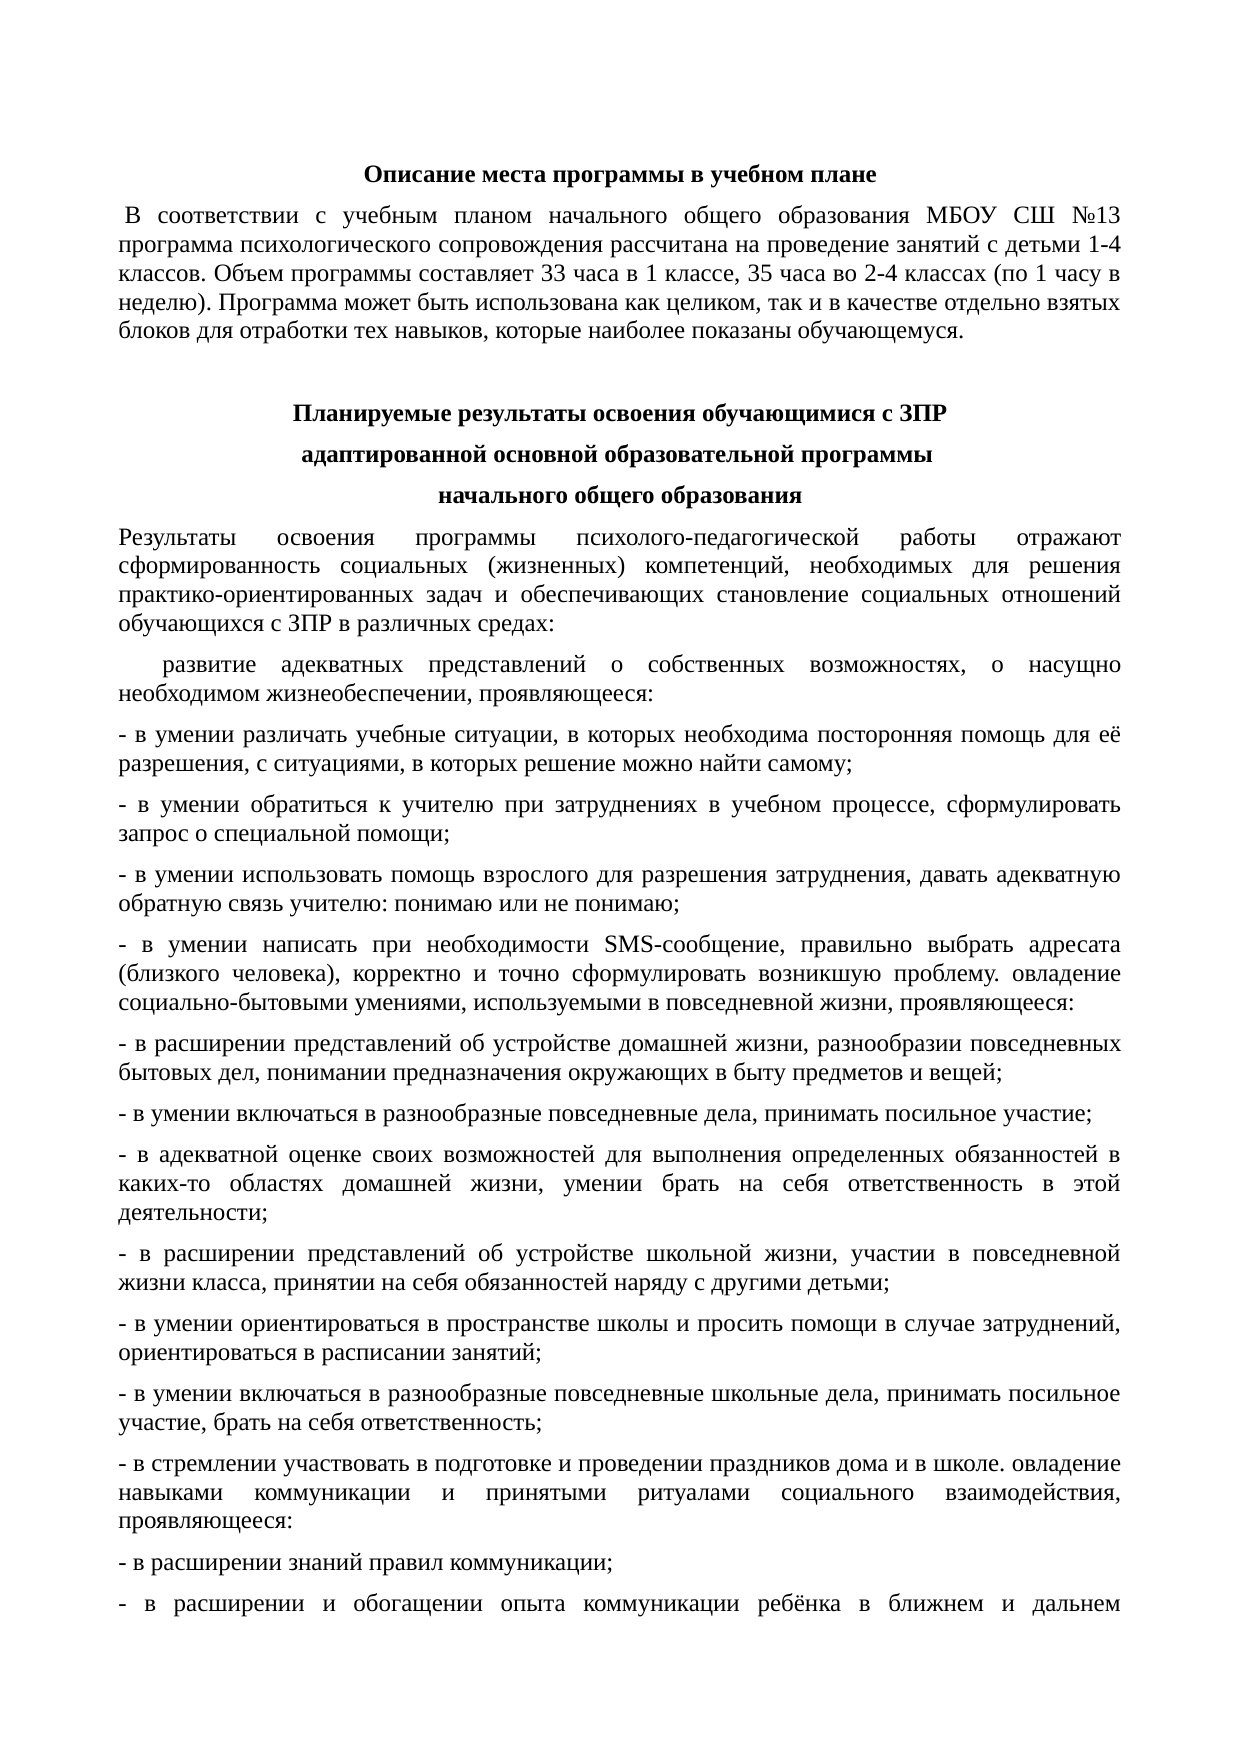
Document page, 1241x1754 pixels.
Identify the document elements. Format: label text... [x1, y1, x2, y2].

text - в расширении и обогащении опыта коммуникации ребёнка в ближнем и дальнем [118, 1588, 1122, 1617]
text - в умении включаться в разнообразные повседневные дела, принимать посильное участие; [118, 1098, 1122, 1127]
text - в умении обратиться к учителю при затруднениях в учебном процессе, сформулировать запрос о специальной помощи; [118, 789, 1122, 847]
text Описание места программы в учебном плане [118, 159, 1122, 188]
text В соответствии с учебным планом начального общего образования МБОУ СШ №13 программа психологического сопровождения рассчитана на проведение занятий с детьми 1-4 классов. Объем программы составляет 33 часа в 1 классе, 35 часа во 2-4 классах (по 1 часу в неделю). Программа может быть использована как целиком, так и в качестве отдельно взятых блоков для отработки тех навыков, которые наиболее показаны обучающемуся. [118, 201, 1122, 344]
text - в умении различать учебные ситуации, в которых необходима посторонняя помощь для её разрешения, с ситуациями, в которых решение можно найти самому; [118, 719, 1122, 777]
text - в умении ориентироваться в пространстве школы и просить помощи в случае затруднений, ориентироваться в расписании занятий; [118, 1308, 1122, 1366]
text  развитие адекватных представлений о собственных возможностях, о насущно необходимом жизнеобеспечении, проявляющееся: [118, 649, 1122, 707]
text - в расширении представлений об устройстве школьной жизни, участии в повседневной жизни класса, принятии на себя обязанностей наряду с другими детьми; [118, 1238, 1122, 1296]
text - в расширении знаний правил коммуникации; [118, 1547, 1122, 1576]
text начального общего образования [118, 481, 1122, 509]
text Планируемые результаты освоения обучающимися с ЗПР [118, 398, 1122, 427]
text - в умении включаться в разнообразные повседневные школьные дела, принимать посильное участие, брать на себя ответственность; [118, 1378, 1122, 1436]
text Результаты освоения программы психолого-педагогической работы отражают сформированность социальных (жизненных) компетенций, необходимых для решения практико-ориентированных задач и обеспечивающих становление социальных отношений обучающихся с ЗПР в различных средах: [118, 522, 1122, 637]
text адаптированной основной образовательной программы [118, 439, 1122, 468]
text - в стремлении участвовать в подготовке и проведении праздников дома и в школе. овладение навыками коммуникации и принятыми ритуалами социального взаимодействия, проявляющееся: [118, 1448, 1122, 1534]
text - в умении написать при необходимости SMS-сообщение, правильно выбрать адресата (близкого человека), корректно и точно сформулировать возникшую проблему. овладение социально-бытовыми умениями, используемыми в повседневной жизни, проявляющееся: [118, 929, 1122, 1016]
text - в расширении представлений об устройстве домашней жизни, разнообразии повседневных бытовых дел, понимании предназначения окружающих в быту предметов и вещей; [118, 1028, 1122, 1086]
text - в адекватной оценке своих возможностей для выполнения определенных обязанностей в каких-то областях домашней жизни, умении брать на себя ответственность в этой деятельности; [118, 1139, 1122, 1226]
text - в умении использовать помощь взрослого для разрешения затруднения, давать адекватную обратную связь учителю: понимаю или не понимаю; [118, 859, 1122, 917]
